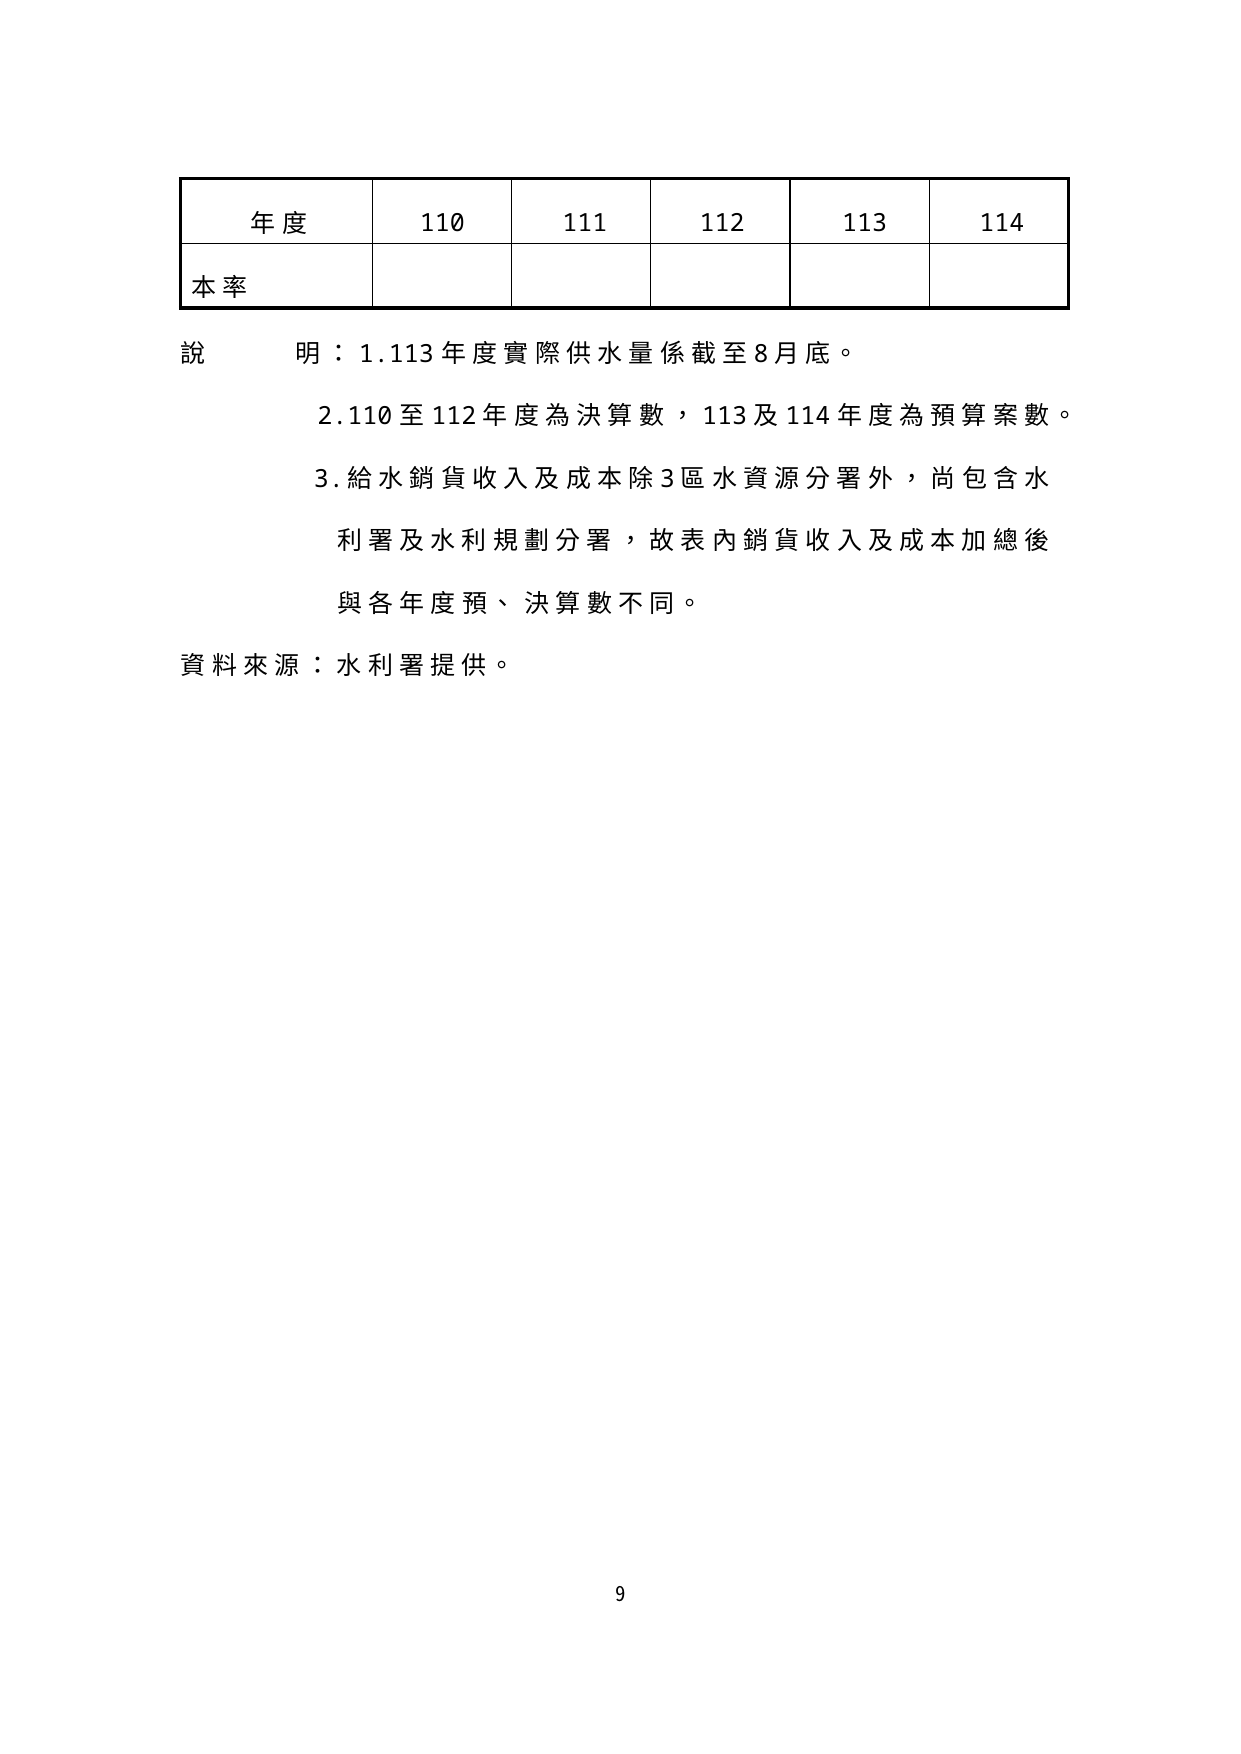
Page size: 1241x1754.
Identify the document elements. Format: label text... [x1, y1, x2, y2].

table_header 114 [930, 180, 1067, 243]
table_header 110 [373, 180, 511, 243]
text 說 明：1.113年度實際供水量係截至8月底。 [177, 309, 1063, 372]
table_header 111 [512, 180, 650, 243]
table_header 112 [651, 180, 789, 243]
text 資料來源：水利署提供。 [177, 622, 1063, 684]
table_cell [512, 244, 650, 306]
text 3.給水銷貨收入及成本除3區水資源分署外，尚包含水利署及水利規劃分署，故表內銷貨收入及成本加總後與各年度預、決算數不同。 [303, 434, 1063, 622]
table_header 年度 [182, 180, 372, 243]
table_cell [930, 244, 1067, 306]
text 2.110至112年度為決算數，113及114年度為預算案數。 [303, 372, 1063, 434]
table_cell 本率 [182, 244, 372, 306]
table_cell [373, 244, 511, 306]
table_header 113 [791, 180, 929, 243]
table_cell [651, 244, 789, 306]
table_cell [791, 244, 929, 306]
